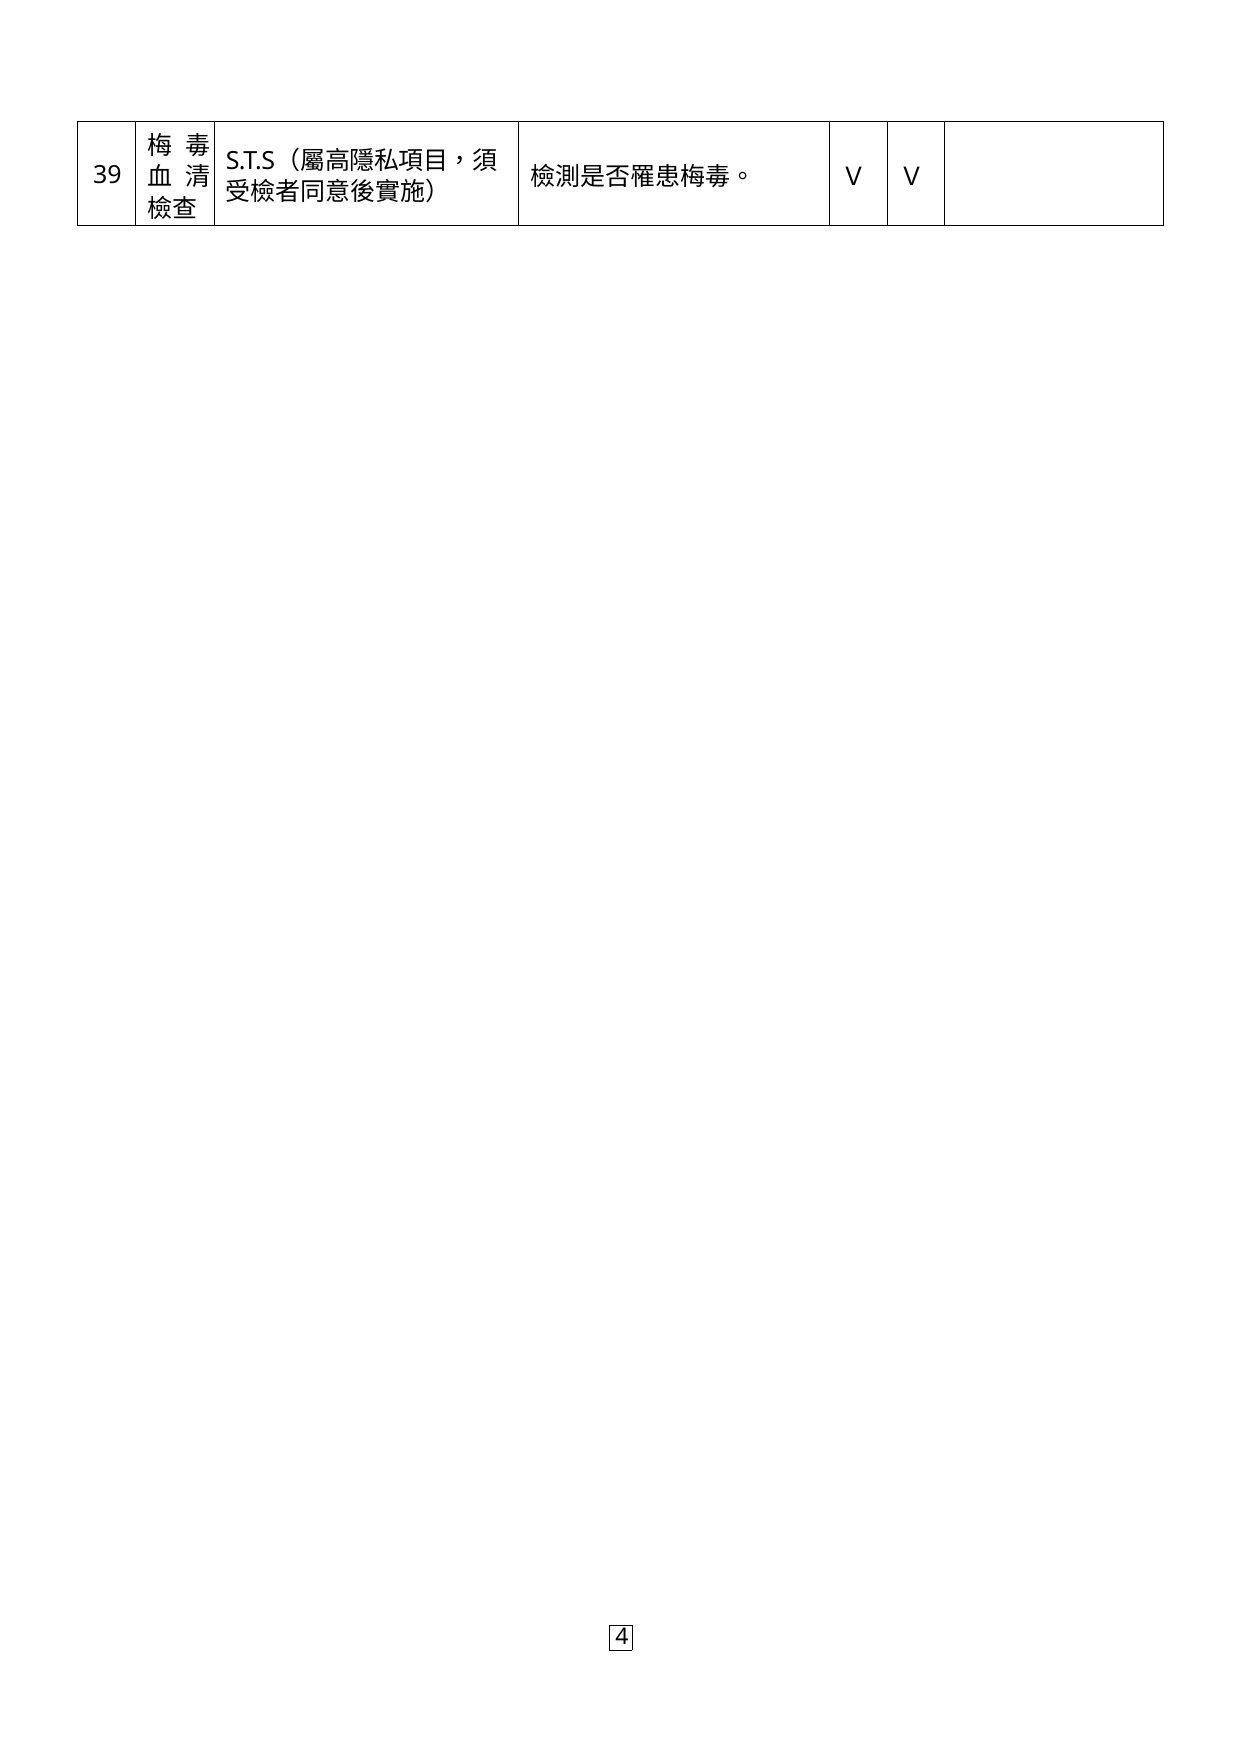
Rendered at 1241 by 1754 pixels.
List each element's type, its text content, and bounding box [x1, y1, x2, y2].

table_cell 39 [78, 122, 135, 224]
table_cell Ｖ [830, 122, 887, 224]
table_cell 檢測是否罹患梅毒。 [519, 122, 829, 224]
table_cell 梅毒血清檢查 [136, 122, 214, 224]
table_cell S.T.S（屬高隱私項目，須受檢者同意後實施） [215, 122, 518, 224]
table_cell [945, 122, 1163, 224]
table_cell Ｖ [888, 122, 944, 224]
